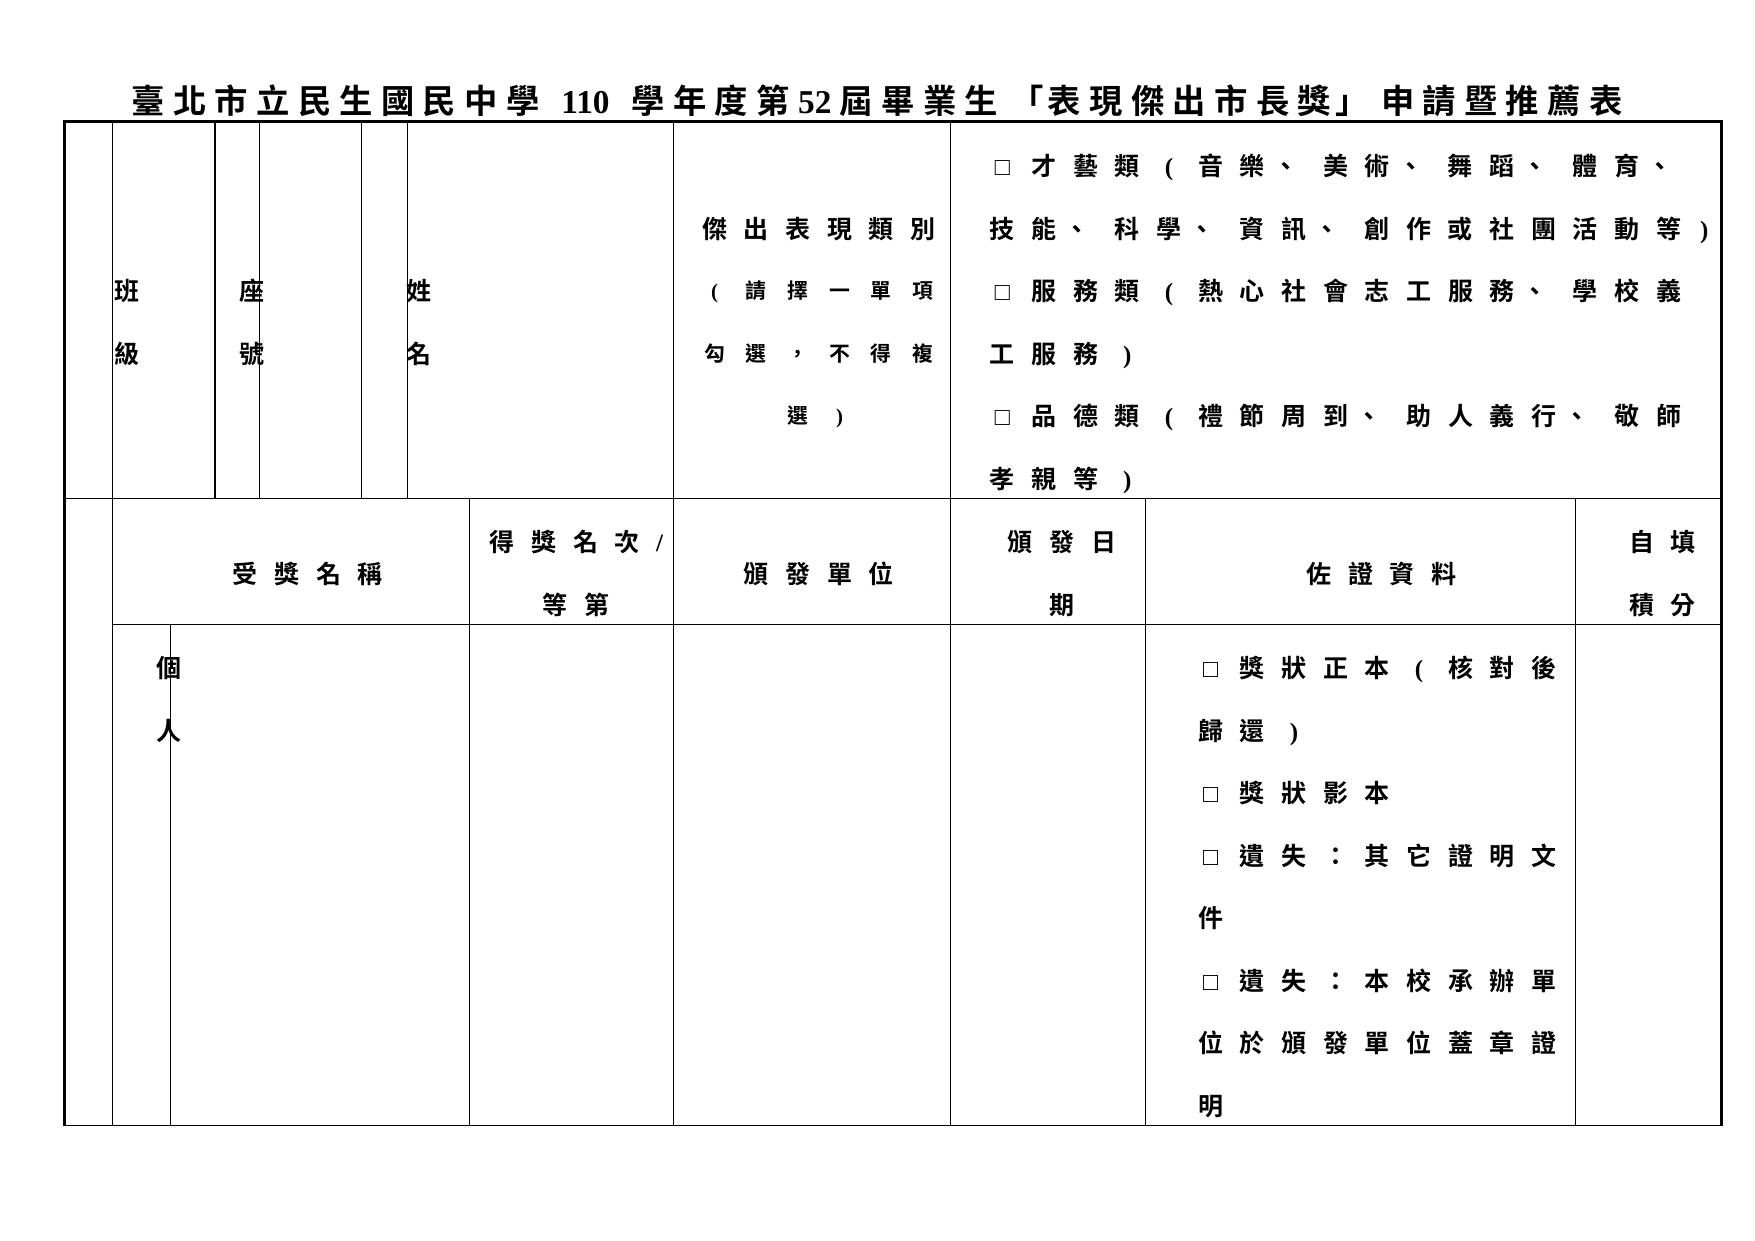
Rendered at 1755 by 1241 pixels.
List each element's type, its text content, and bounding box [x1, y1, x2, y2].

text 臺北市立民生國民中學110學年度第52屆畢業生「表現傑出市長獎」申請暨推薦表 [64, 58, 1689, 120]
table_header □才藝類(音樂、美術、舞蹈、體育、技能、科學、資訊、創作或社團活動等) □服務類(熱心社會志工服務、學校義工服務) □品德類(禮節周到、助人義行、敬師孝親等) [951, 123, 1720, 498]
table_cell [171, 660, 177, 675]
table_cell [470, 625, 673, 1125]
table_cell 佐證資料 [1146, 499, 1575, 624]
table_cell [1576, 625, 1720, 1125]
table_cell 頒發單位 [674, 499, 950, 624]
table_header 傑出表現類別 (請擇一單項勾選，不得複選) [674, 123, 950, 498]
table_cell 個 人 [113, 625, 170, 1125]
table_cell 頒發日期 [951, 499, 1145, 624]
table_cell 自填積分 [1576, 499, 1720, 624]
table_cell [171, 625, 469, 1125]
table_header [260, 123, 361, 498]
table_cell [951, 625, 1145, 1125]
table_cell [674, 625, 950, 1125]
table_cell 獲 得 獎 項 獲 得 獎 項 [66, 499, 112, 1125]
table_cell 得獎名次/等第 [470, 499, 673, 624]
table_header 班 級 [66, 123, 112, 498]
table_header [408, 123, 673, 498]
table_header [113, 123, 214, 498]
table_header [417, 357, 425, 362]
table_cell 受獎名稱 [113, 499, 469, 624]
table_header [408, 350, 415, 357]
table_header 座 號 [216, 123, 259, 498]
table_cell □獎狀正本(核對後歸還) □獎狀影本 □遺失：其它證明文件 □遺失：本校承辦單位於頒發單位蓋章證明 [1146, 625, 1575, 1125]
table_header 姓 名 [362, 123, 407, 498]
